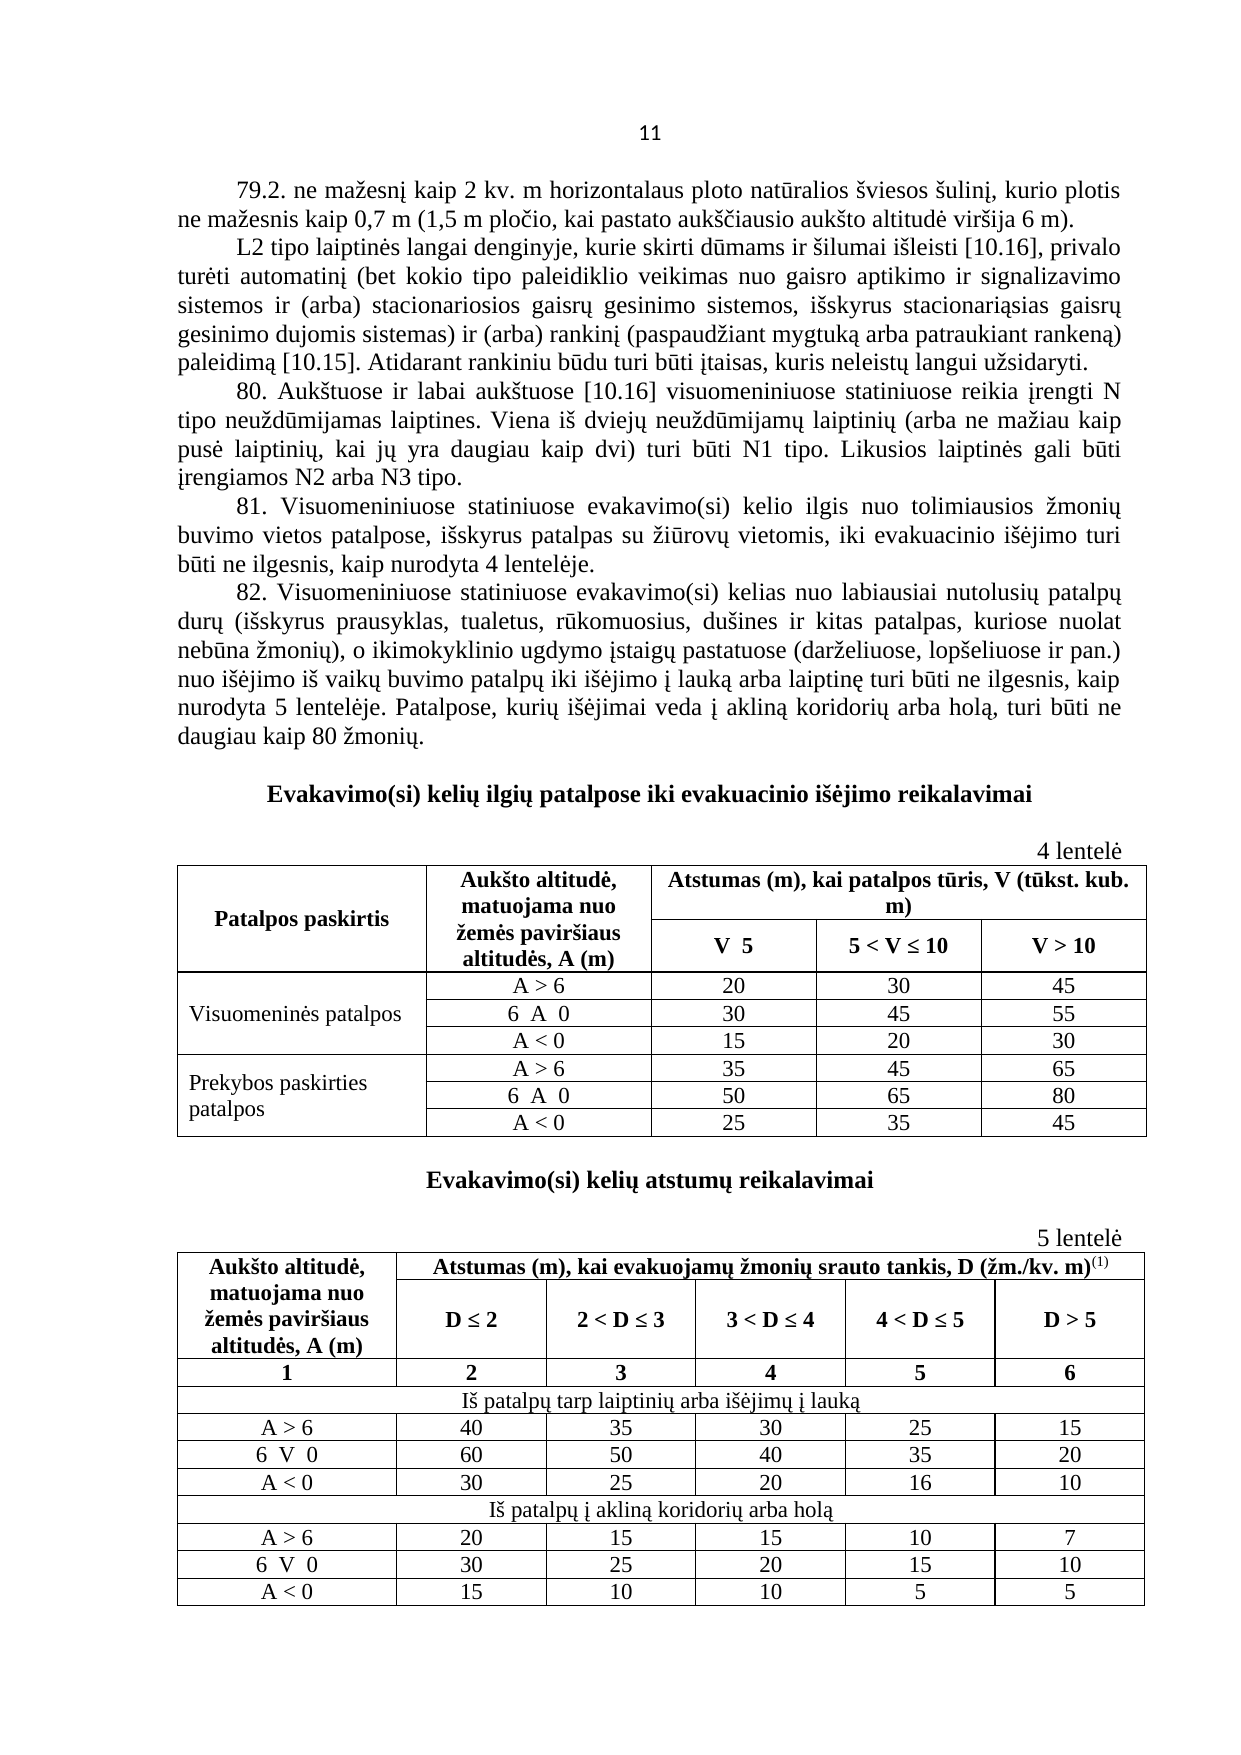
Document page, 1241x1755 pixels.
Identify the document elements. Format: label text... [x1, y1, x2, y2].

table_cell 10 [846, 1524, 994, 1550]
table_cell 30 [652, 1000, 816, 1026]
table_cell 5 [846, 1579, 994, 1605]
table_cell 80 [982, 1082, 1146, 1108]
table_cell A < 0 [427, 1027, 651, 1053]
text Evakavimo(si) kelių ilgių patalpose iki evakuacinio išėjimo reikalavimai [177, 779, 1122, 807]
table_cell Visuomeninės patalpos [178, 973, 426, 1053]
table_cell 55 [982, 1000, 1146, 1026]
table_cell 10 [996, 1551, 1144, 1577]
table_cell 6 ≥ V ≥ 0 [178, 1441, 396, 1468]
table_cell D > 5 [996, 1280, 1144, 1358]
table_cell 30 [982, 1027, 1146, 1053]
table_cell 45 [982, 973, 1146, 999]
table_cell 25 [547, 1469, 695, 1495]
table_cell 25 [547, 1551, 695, 1577]
table_cell 65 [817, 1082, 981, 1108]
table_cell 40 [397, 1414, 546, 1440]
table_cell 16 [846, 1469, 994, 1495]
table_cell 50 [547, 1441, 695, 1468]
table_cell 15 [696, 1524, 845, 1550]
table_header Patalpos paskirtis [178, 866, 426, 971]
table_cell 45 [817, 1000, 981, 1026]
table_cell 35 [547, 1414, 695, 1440]
table_cell A > 6 [427, 1055, 651, 1081]
table_cell Iš patalpų į akliną koridorių arba holą [178, 1496, 1144, 1523]
text 4 lentelė [177, 836, 1122, 865]
table_header Aukšto altitudė, matuojama nuo žemės paviršiaus altitudės, A (m) [427, 866, 651, 971]
table_cell 45 [817, 1055, 981, 1081]
table_cell 45 [982, 1109, 1146, 1136]
table_cell 2 [397, 1359, 546, 1386]
table_cell A > 6 [427, 973, 651, 999]
table_cell 20 [696, 1551, 845, 1577]
table_cell A < 0 [427, 1109, 651, 1136]
table_cell 5 < V ≤ 10 [817, 920, 981, 971]
table_cell 25 [846, 1414, 994, 1440]
table_header Atstumas (m), kai evakuojamų žmonių srauto tankis, D (žm./kv. m)(1) [397, 1253, 1144, 1279]
table_cell 4 [696, 1359, 845, 1386]
table_cell 7 [996, 1524, 1144, 1550]
table_cell 30 [397, 1551, 546, 1577]
table_cell 65 [982, 1055, 1146, 1081]
table_cell 30 [397, 1469, 546, 1495]
table_cell 35 [817, 1109, 981, 1136]
table_cell 20 [652, 973, 816, 999]
table_cell 4 < D ≤ 5 [846, 1280, 994, 1358]
table_cell D ≤ 2 [397, 1280, 546, 1358]
table_cell 15 [846, 1551, 994, 1577]
table_cell 6 [996, 1359, 1144, 1386]
table_cell 5 [846, 1359, 994, 1386]
table_cell A > 6 [178, 1414, 396, 1440]
text 80. Aukštuose ir labai aukštuose [10.16] visuomeniniuose statiniuose reikia įrengti N tipo neuždūmijamas laiptines. Viena iš dviejų neuždūmijamų laiptinių (arba ne mažiau kaip pusė laiptinių, kai jų yra daugiau kaip dvi) turi būti N1 tipo. Likusios laiptinės gali būti įrengiamos N2 arba N3 tipo. [177, 376, 1122, 491]
table_cell 25 [652, 1109, 816, 1136]
table_cell 10 [696, 1579, 845, 1605]
table_header Aukšto altitudė, matuojama nuo žemės paviršiaus altitudės, A (m) [178, 1253, 396, 1358]
table_cell 6 ≥ A ≥ 0 [427, 1082, 651, 1108]
table_cell 30 [696, 1414, 845, 1440]
table_cell 10 [996, 1469, 1144, 1495]
table_cell 20 [996, 1441, 1144, 1468]
table_cell 20 [397, 1524, 546, 1550]
table_cell 6 ≥ A ≥ 0 [427, 1000, 651, 1026]
table_cell 10 [547, 1579, 695, 1605]
table_cell V ≤ 5 [652, 920, 816, 971]
table_header Atstumas (m), kai patalpos tūris, V (tūkst. kub. m) [652, 866, 1146, 919]
table_cell 20 [696, 1469, 845, 1495]
table_cell 20 [817, 1027, 981, 1053]
table_cell 15 [996, 1414, 1144, 1440]
table_cell 6 ≥ V ≥ 0 [178, 1551, 396, 1577]
table_cell 3 < D ≤ 4 [696, 1280, 845, 1358]
table_cell Iš patalpų tarp laiptinių arba išėjimų į lauką [178, 1387, 1144, 1413]
table_cell 5 [996, 1579, 1144, 1605]
text L2 tipo laiptinės langai denginyje, kurie skirti dūmams ir šilumai išleisti [10.16], privalo turėti automatinį (bet kokio tipo paleidiklio veikimas nuo gaisro aptikimo ir signalizavimo sistemos ir (arba) stacionariosios gaisrų gesinimo sistemos, išskyrus stacionariąsias gaisrų gesinimo dujomis sistemas) ir (arba) rankinį (paspaudžiant mygtuką arba patraukiant rankeną) paleidimą [10.15]. Atidarant rankiniu būdu turi būti įtaisas, kuris neleistų langui užsidaryti. [177, 232, 1122, 376]
table_cell A < 0 [178, 1579, 396, 1605]
table_cell A < 0 [178, 1469, 396, 1495]
text 79.2. ne mažesnį kaip 2 kv. m horizontalaus ploto natūralios šviesos šulinį, kurio plotis ne mažesnis kaip 0,7 m (1,5 m pločio, kai pastato aukščiausio aukšto altitudė viršija 6 m). [177, 175, 1122, 232]
table_cell 3 [547, 1359, 695, 1386]
table_cell Prekybos paskirties patalpos [178, 1055, 426, 1136]
table_cell 40 [696, 1441, 845, 1468]
table_cell 50 [652, 1082, 816, 1108]
table_cell 15 [547, 1524, 695, 1550]
text 5 lentelė [177, 1223, 1122, 1252]
text 82. Visuomeniniuose statiniuose evakavimo(si) kelias nuo labiausiai nutolusių patalpų durų (išskyrus prausyklas, tualetus, rūkomuosius, dušines ir kitas patalpas, kuriose nuolat nebūna žmonių), o ikimokyklinio ugdymo įstaigų pastatuose (darželiuose, lopšeliuose ir pan.) nuo išėjimo iš vaikų buvimo patalpų iki išėjimo į lauką arba laiptinę turi būti ne ilgesnis, kaip nurodyta 5 lentelėje. Patalpose, kurių išėjimai veda į akliną koridorių arba holą, turi būti ne daugiau kaip 80 žmonių. [177, 577, 1122, 750]
table_cell 2 < D ≤ 3 [547, 1280, 695, 1358]
table_cell 1 [178, 1359, 396, 1386]
table_cell 60 [397, 1441, 546, 1468]
table_cell V > 10 [982, 920, 1146, 971]
table_cell 35 [652, 1055, 816, 1081]
table_cell A > 6 [178, 1524, 396, 1550]
table_cell 30 [817, 973, 981, 999]
text Evakavimo(si) kelių atstumų reikalavimai [177, 1166, 1122, 1194]
table_cell 15 [652, 1027, 816, 1053]
text 81. Visuomeniniuose statiniuose evakavimo(si) kelio ilgis nuo tolimiausios žmonių buvimo vietos patalpose, išskyrus patalpas su žiūrovų vietomis, iki evakuacinio išėjimo turi būti ne ilgesnis, kaip nurodyta 4 lentelėje. [177, 491, 1122, 577]
table_cell 15 [397, 1579, 546, 1605]
table_cell 35 [846, 1441, 994, 1468]
